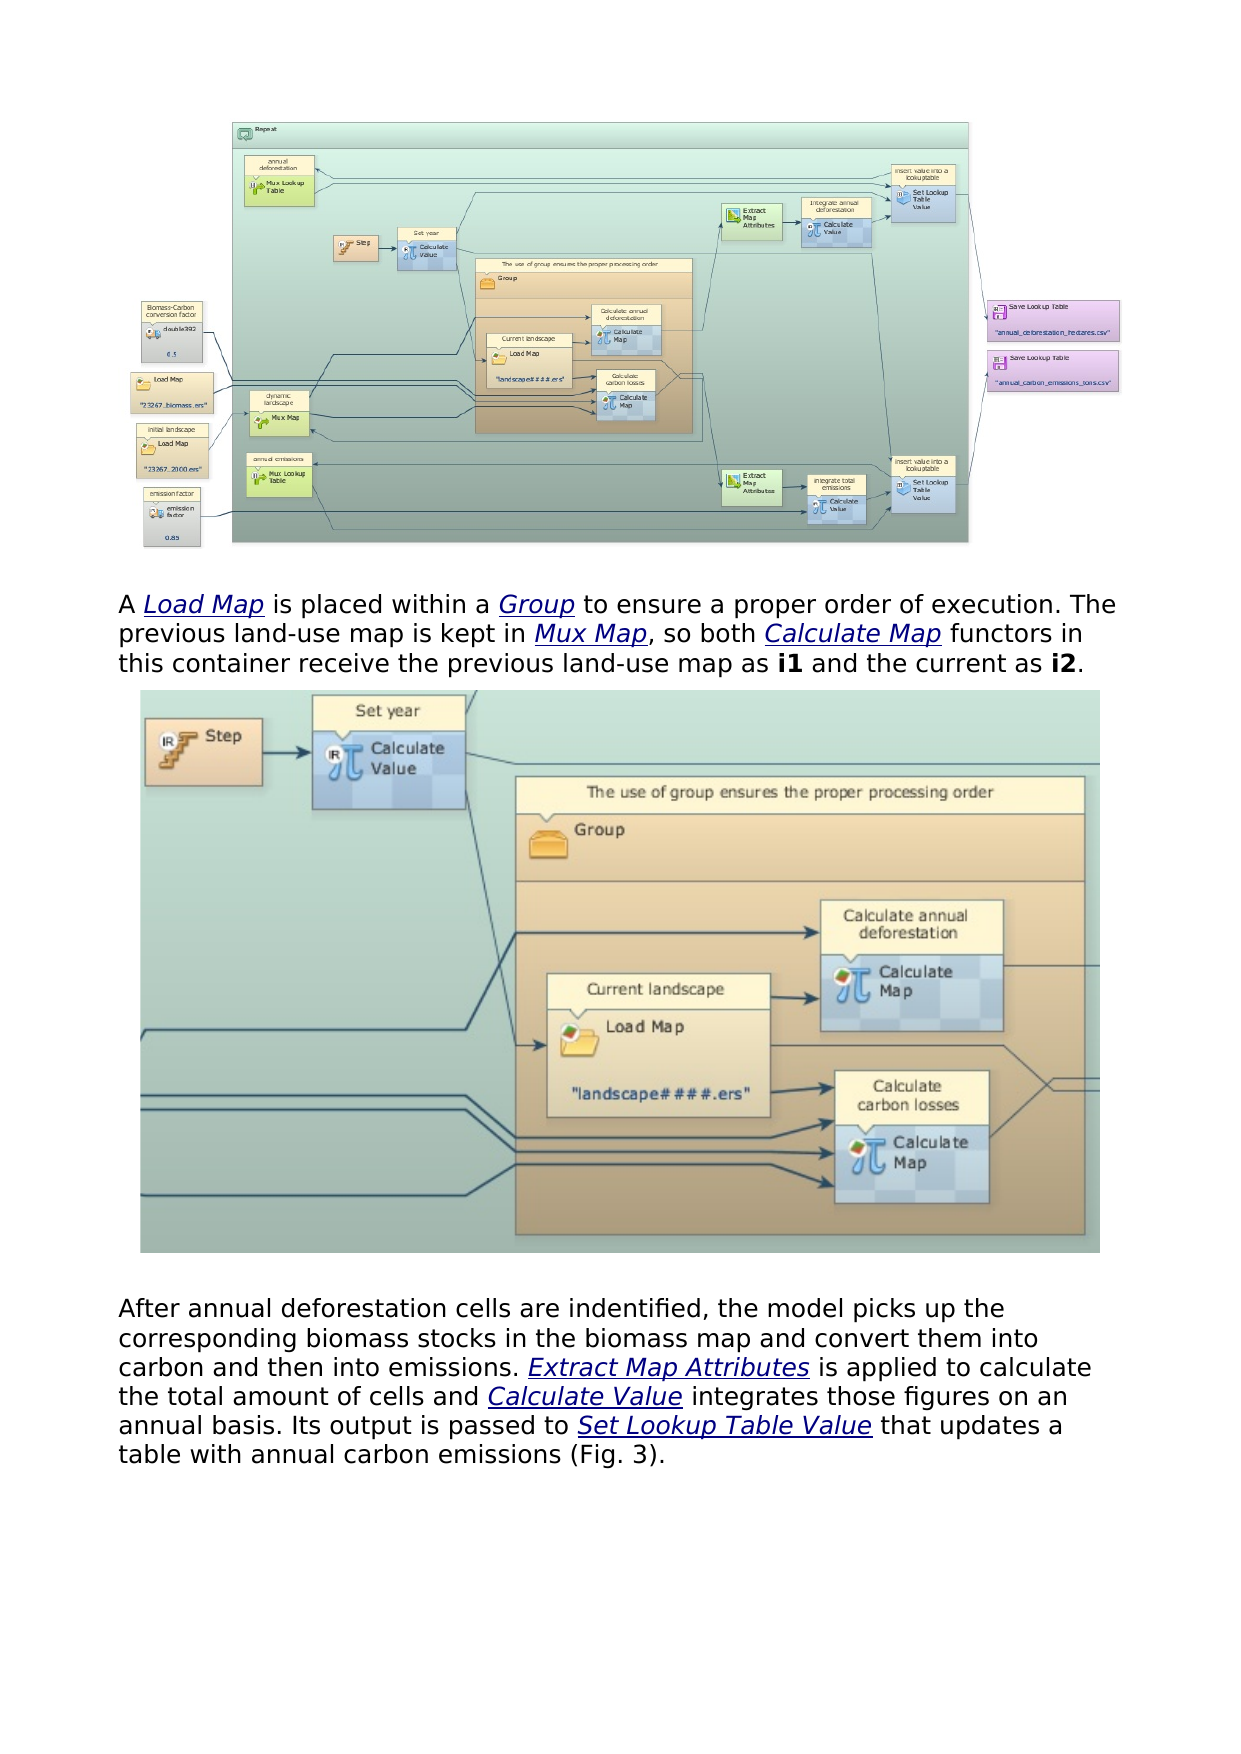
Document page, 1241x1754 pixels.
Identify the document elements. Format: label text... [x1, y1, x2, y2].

picture [140, 690, 1100, 1253]
text A Load Map is placed within a Group to ensure a proper order of execution. The previous land-use map is kept in Mux Map, so both Calculate Map functors in this container receive the previous land-use map as i1 and the current as i2. [118, 590, 1122, 678]
text After annual deforestation cells are indentified, the model picks up the corresponding biomass stocks in the biomass map and convert them into carbon and then into emissions. Extract Map Attributes is applied to calculate the total amount of cells and Calculate Value integrates those figures on an annual basis. Its output is passed to Set Lookup Table Value that updates a table with annual carbon emissions (Fig. 3). [118, 1294, 1122, 1469]
picture [118, 118, 1123, 549]
